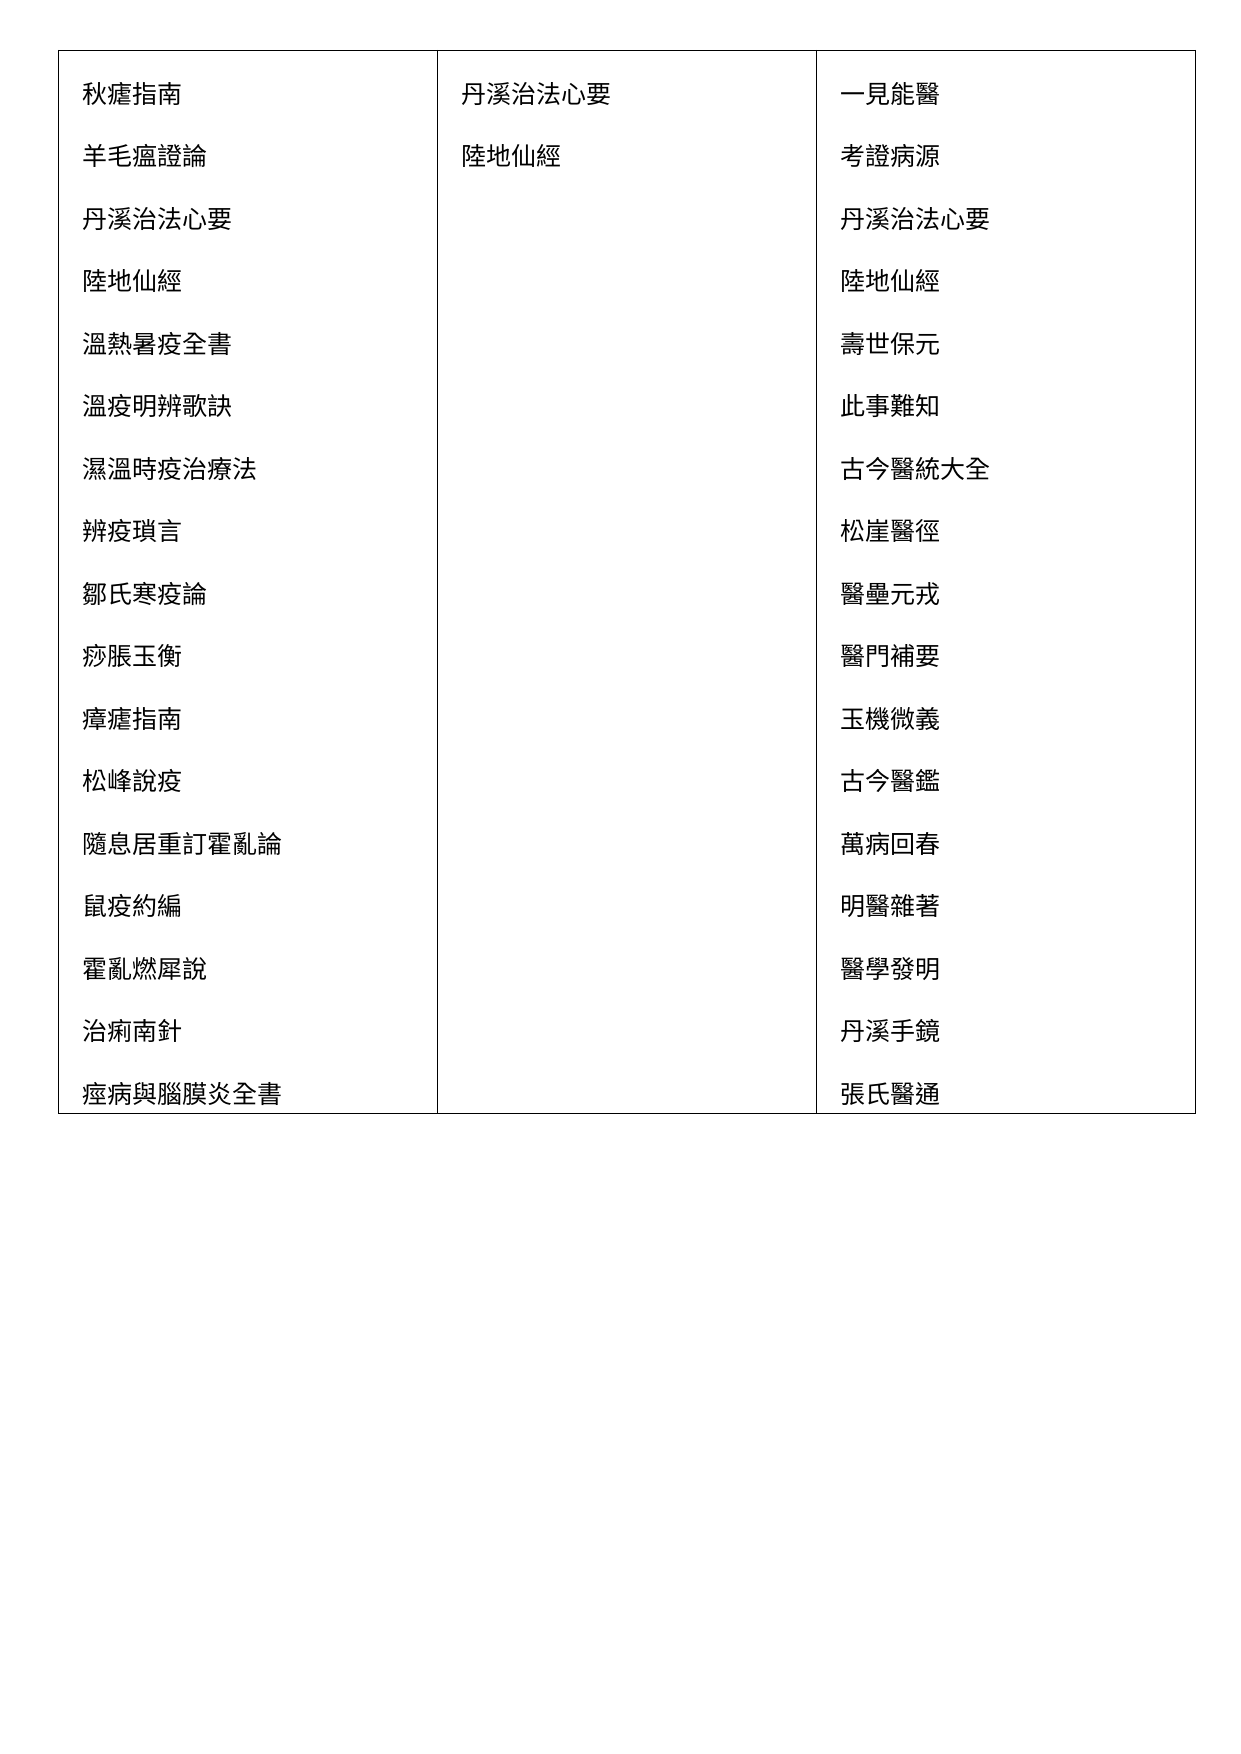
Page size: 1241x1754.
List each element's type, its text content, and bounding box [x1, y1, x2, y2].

table_cell 一見能醫 考證病源 丹溪治法心要 陸地仙經 壽世保元 此事難知 古今醫統大全 松崖醫徑 醫壘元戎 醫門補要 玉機微義 古今醫鑑 萬病回春 明醫雜著 醫學發明 丹溪手鏡 張氏醫通 [817, 51, 1195, 1113]
table_cell 秋瘧指南 羊毛瘟證論 丹溪治法心要 陸地仙經 溫熱暑疫全書 溫疫明辨歌訣 濕溫時疫治療法 辨疫瑣言 鄒氏寒疫論 痧脹玉衡 瘴瘧指南 松峰說疫 隨息居重訂霍亂論 鼠疫約編 霍亂燃犀說 治痢南針 痙病與腦膜炎全書 [59, 51, 437, 1113]
table_cell 丹溪治法心要 陸地仙經 [438, 51, 816, 1113]
